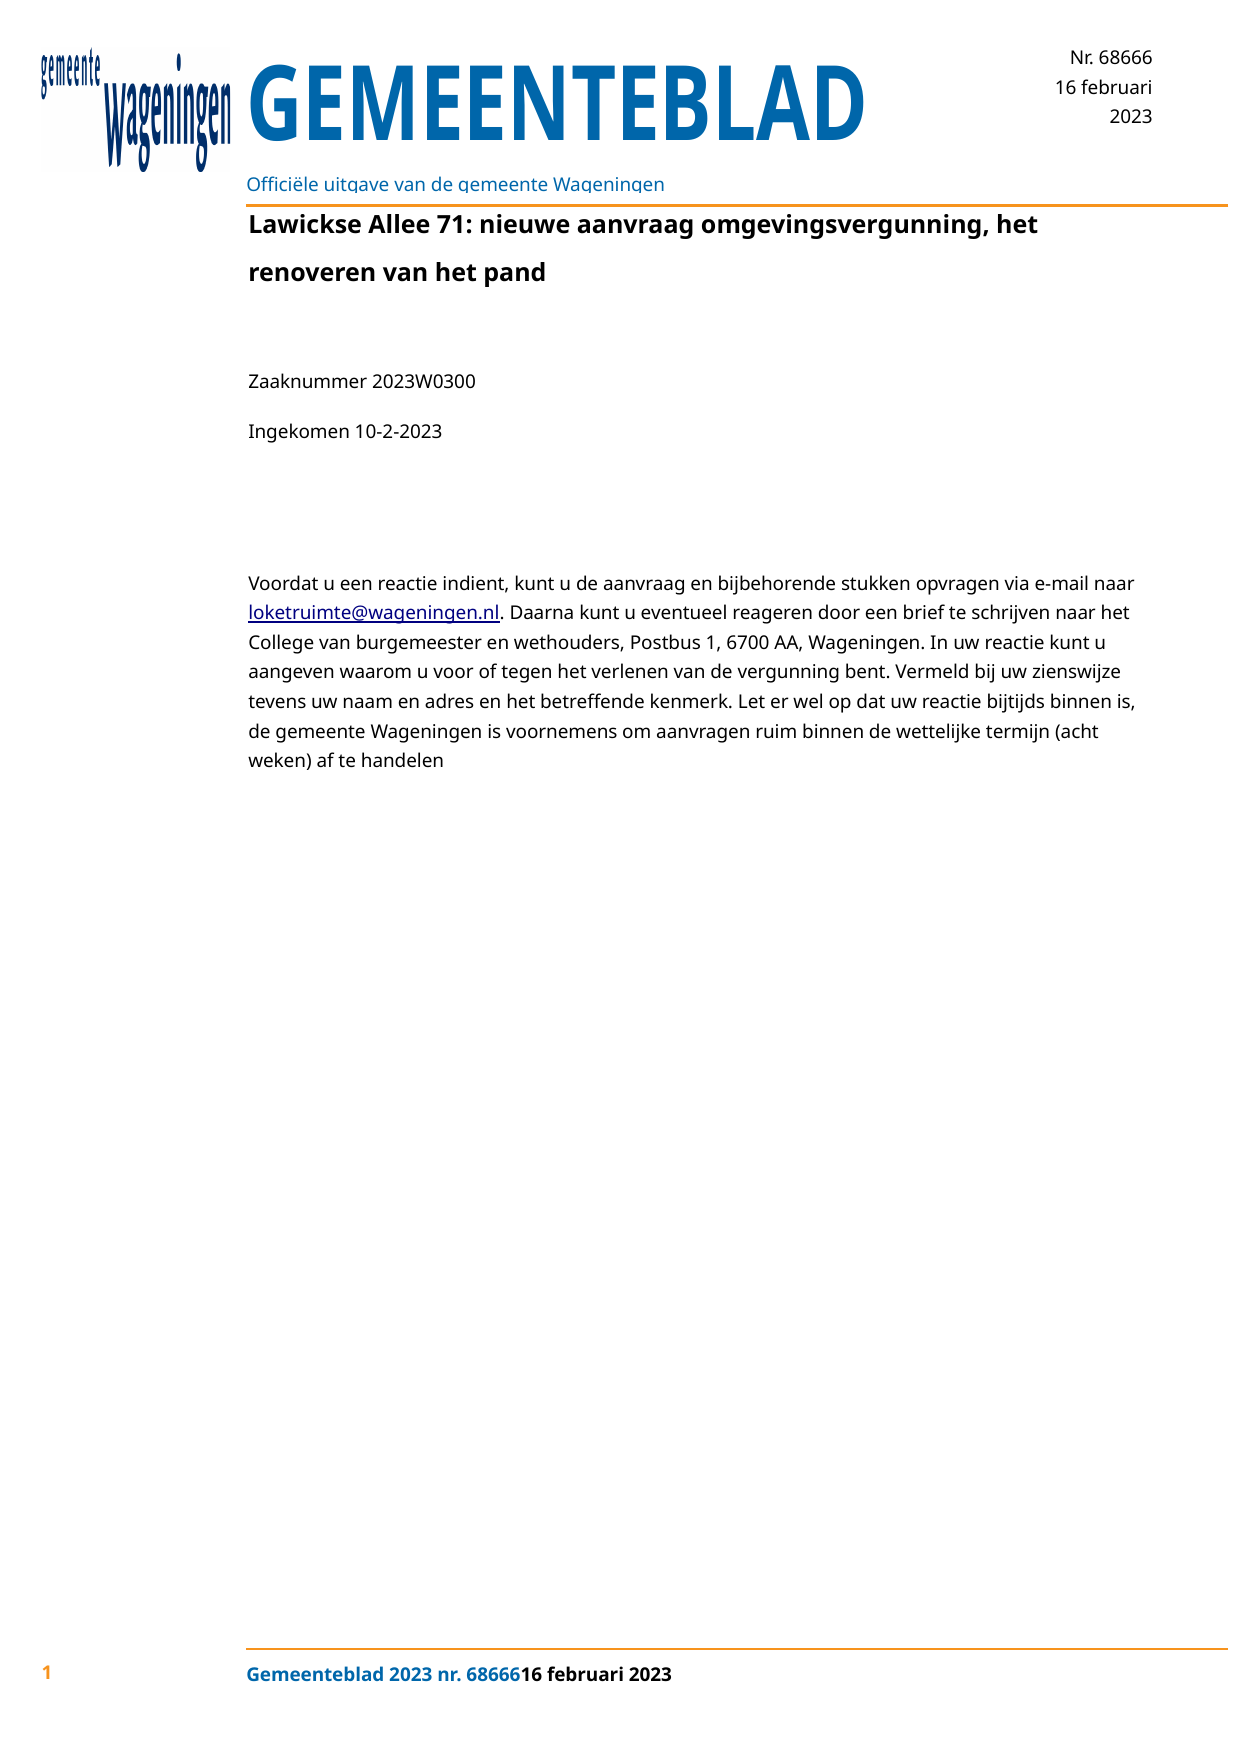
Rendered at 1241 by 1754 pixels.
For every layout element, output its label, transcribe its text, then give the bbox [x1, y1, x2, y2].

text Voordat u een reactie indient, kunt u de aanvraag en bijbehorende stukken opvragen via e-mail naar loketruimte@wageningen.nl. Daarna kunt u eventueel reageren door een brief te schrijven naar het College van burgemeester en wethouders, Postbus 1, 6700 AA, Wageningen. In uw reactie kunt u aangeven waarom u voor of tegen het verlenen van de vergunning bent. Vermeld bij uw zienswijze tevens uw naam en adres en het betreffende kenmerk. Let er wel op dat uw reactie bijtijds binnen is, de gemeente Wageningen is voornemens om aanvragen ruim binnen de wettelijke termijn (acht weken) af te handelen [248, 570, 1152, 773]
picture [41, 47, 231, 172]
text Lawickse Allee 71: nieuwe aanvraag omgevingsvergunning, het renoveren van het pand [248, 207, 1152, 288]
text Ingekomen 10-2-2023 [248, 419, 1152, 444]
text Zaaknummer 2023W0300 [248, 368, 1152, 394]
